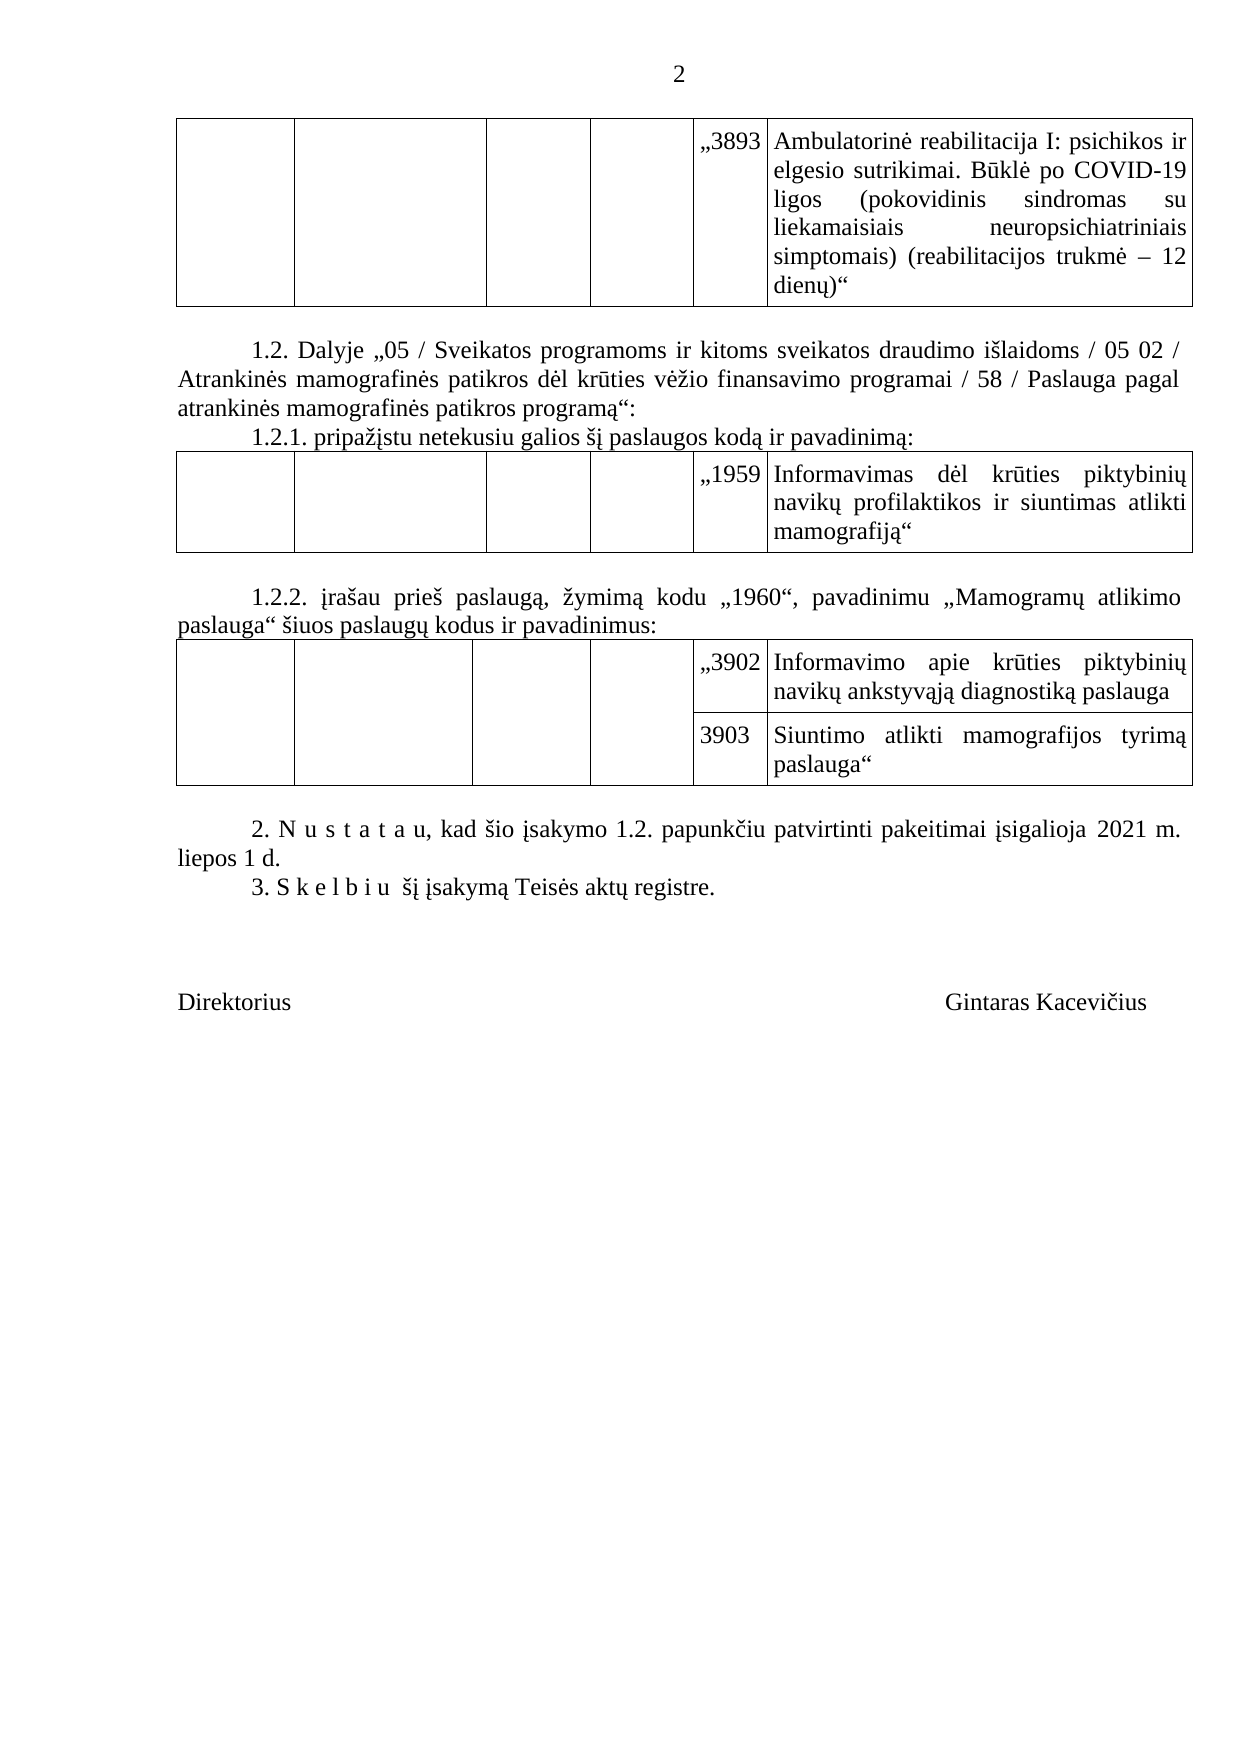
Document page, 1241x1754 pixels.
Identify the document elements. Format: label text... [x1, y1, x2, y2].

text 1.2.2. įrašau prieš paslaugą, žymimą kodu „1960“, pavadinimu „Mamogramų atlikimo paslauga“ šiuos paslaugų kodus ir pavadinimus: [177, 582, 1181, 639]
table_header [295, 452, 486, 552]
table_cell [473, 712, 590, 785]
table_header „1959 [694, 452, 767, 552]
table_cell Siuntimo atlikti mamografijos tyrimą paslauga“ [768, 713, 1192, 785]
table_header [295, 119, 486, 306]
table_header [177, 640, 294, 712]
text 1.2. Dalyje „05 / Sveikatos programoms ir kitoms sveikatos draudimo išlaidoms / 05 02 / Atrankinės mamografinės patikros dėl krūties vėžio finansavimo programai / 58 / Paslauga pagal atrankinės mamografinės patikros programą“: [177, 336, 1181, 422]
table_cell [177, 712, 294, 785]
table_header [177, 452, 294, 552]
table_header [177, 119, 294, 306]
text 2. N u s t a t a u, kad šio įsakymo 1.2. papunkčiu patvirtinti pakeitimai įsigalioja 2021 m. liepos 1 d. [177, 814, 1181, 872]
table_header Informavimas dėl krūties piktybinių navikų profilaktikos ir siuntimas atlikti mamografiją“ [768, 452, 1192, 552]
text Direktorius Gintaras Kacevičius [177, 987, 1181, 1016]
table_header [487, 119, 590, 306]
table_header [591, 452, 693, 552]
text 1.2.1. pripažįstu netekusiu galios šį paslaugos kodą ir pavadinimą: [177, 422, 1181, 451]
table_header [473, 640, 590, 712]
table_cell [295, 712, 472, 785]
table_header „3902 [694, 640, 767, 712]
table_header [591, 119, 693, 306]
table_cell [591, 712, 693, 785]
table_header [591, 640, 693, 712]
table_header [295, 640, 472, 712]
table_header [487, 452, 590, 552]
text 3. S k e l b i u šį įsakymą Teisės aktų registre. [177, 872, 1181, 901]
table_cell 3903 [694, 713, 767, 785]
table_header „3893 [694, 119, 767, 306]
table_header Ambulatorinė reabilitacija I: psichikos ir elgesio sutrikimai. Būklė po COVID-19 ligos (pokovidinis sindromas su liekamaisiais neuropsichiatriniais simptomais) (reabilitacijos trukmė – 12 dienų)“ [768, 119, 1192, 306]
table_header Informavimo apie krūties piktybinių navikų ankstyvąją diagnostiką paslauga [768, 640, 1192, 712]
